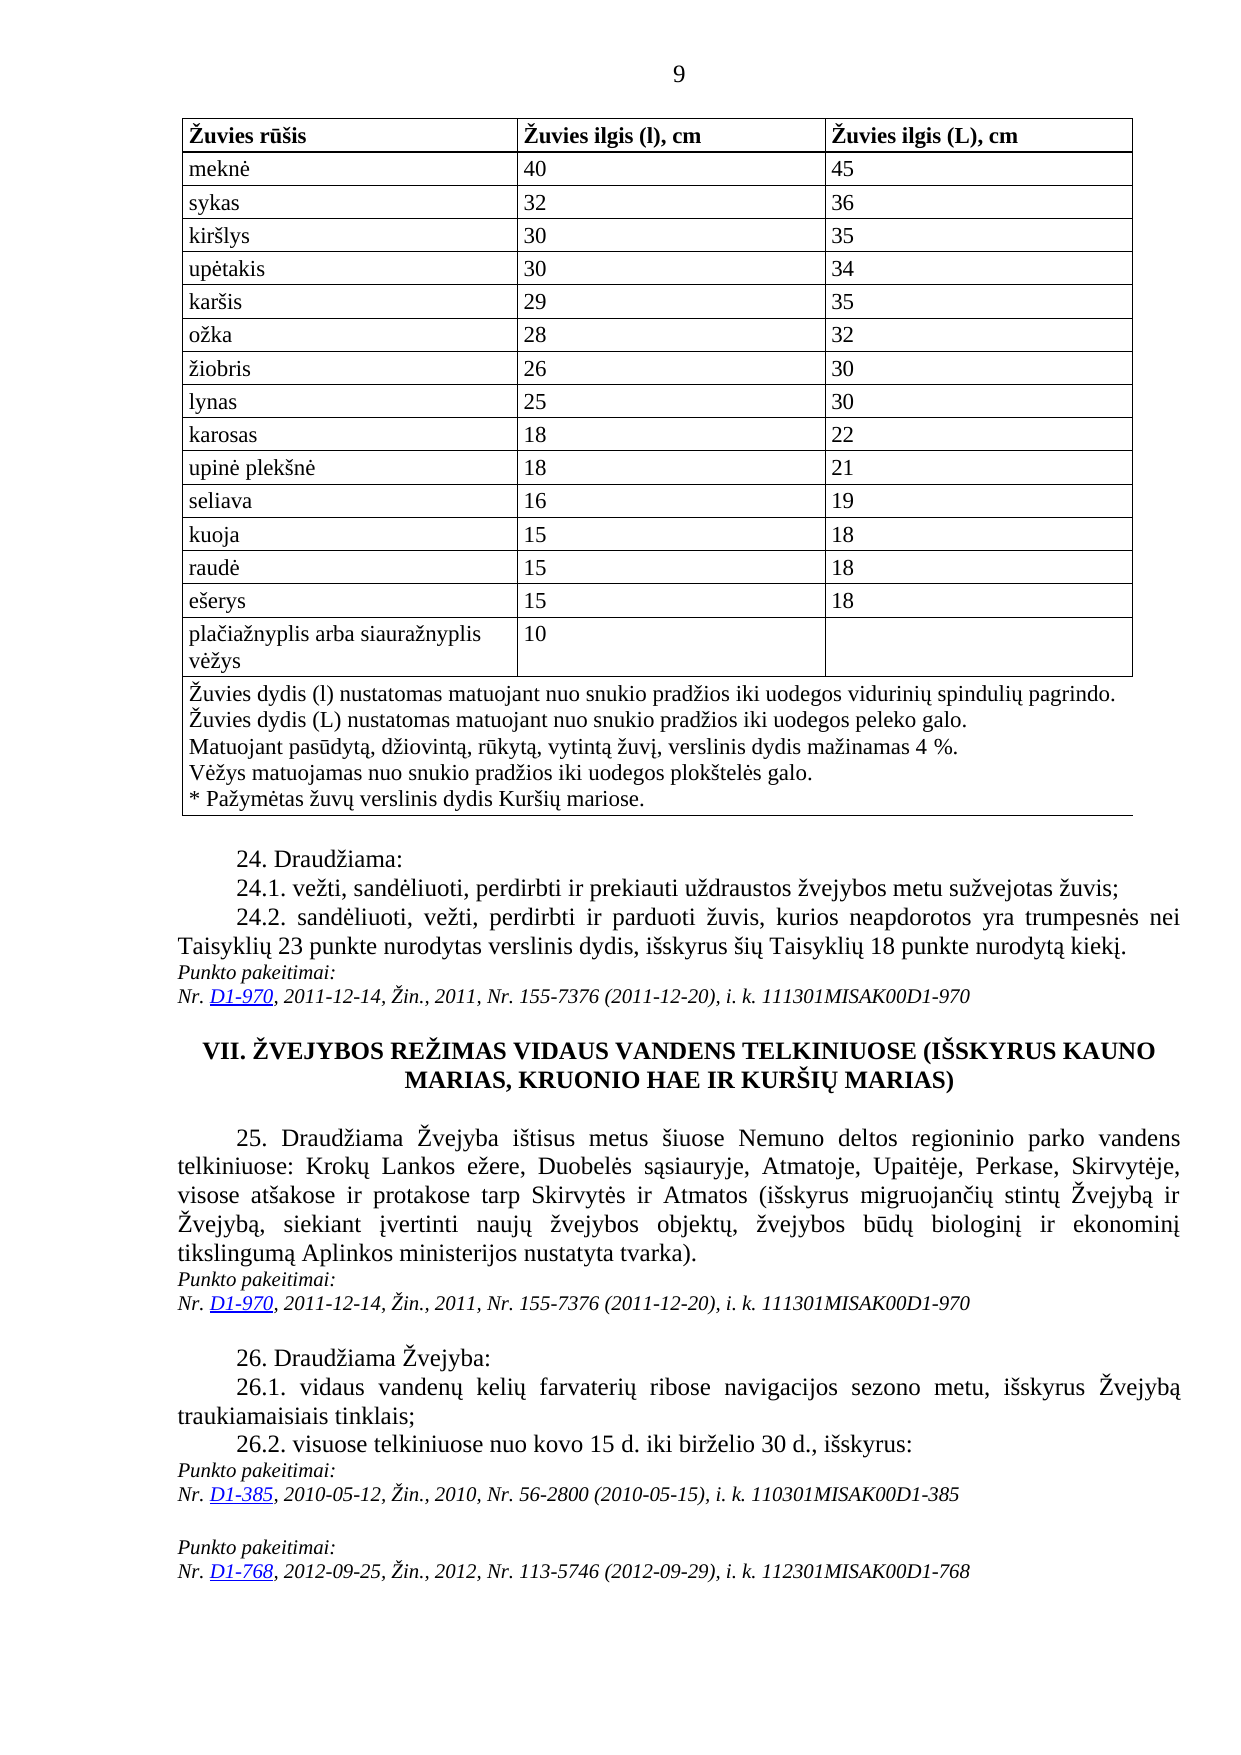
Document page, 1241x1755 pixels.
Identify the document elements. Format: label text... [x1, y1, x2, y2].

table_cell kiršlys [183, 219, 517, 251]
table_cell raudė [183, 551, 517, 583]
table_cell 32 [826, 319, 1132, 351]
table_cell karšis [183, 285, 517, 317]
text Punkto pakeitimai: [177, 1535, 1181, 1559]
table_cell 36 [826, 186, 1132, 218]
text Punkto pakeitimai: [177, 959, 1181, 984]
table_cell 15 [518, 551, 825, 583]
text 24. Draudžiama: [177, 844, 1181, 873]
table_cell 26 [518, 352, 825, 384]
text 26.1. vidaus vandenų kelių farvaterių ribose navigacijos sezono metu, išskyrus Žvejybą traukiamaisiais tinklais; [177, 1372, 1181, 1429]
table_cell sykas [183, 186, 517, 218]
table_cell žiobris [183, 352, 517, 384]
table_cell ožka [183, 319, 517, 351]
table_cell 30 [826, 385, 1132, 417]
table_cell 18 [826, 584, 1132, 617]
table_cell meknė [183, 153, 517, 184]
table_cell 10 [518, 618, 825, 676]
table_cell 18 [826, 551, 1132, 583]
table_cell 34 [826, 252, 1132, 284]
table_cell 28 [518, 319, 825, 351]
table_cell 32 [518, 186, 825, 218]
table_cell 21 [826, 451, 1132, 484]
table_cell upėtakis [183, 252, 517, 284]
table_cell 22 [826, 418, 1132, 450]
table_cell 30 [518, 219, 825, 251]
table_cell 18 [826, 518, 1132, 550]
table_cell 30 [518, 252, 825, 284]
table_cell 29 [518, 285, 825, 317]
text Punkto pakeitimai: [177, 1266, 1181, 1291]
text Nr. D1-768, 2012-09-25, Žin., 2012, Nr. 113-5746 (2012-09-29), i. k. 112301MISAK00D1-768 [177, 1559, 1181, 1583]
table_cell 35 [826, 285, 1132, 317]
table_cell 35 [826, 219, 1132, 251]
table_header Žuvies ilgis (L), cm [826, 119, 1132, 151]
text Nr. D1-970, 2011-12-14, Žin., 2011, Nr. 155-7376 (2011-12-20), i. k. 111301MISAK00D1-970 [177, 1291, 1181, 1314]
table_cell 40 [518, 153, 825, 184]
table_cell 25 [518, 385, 825, 417]
table_cell 19 [826, 485, 1132, 517]
table_cell seliava [183, 485, 517, 517]
table_cell kuoja [183, 518, 517, 550]
table_cell plačiažnyplis arba siauražnyplis vėžys [183, 618, 517, 676]
table_cell 18 [518, 451, 825, 484]
text Punkto pakeitimai: [177, 1458, 1181, 1482]
table_cell 45 [826, 153, 1132, 184]
table_cell Žuvies dydis (l) nustatomas matuojant nuo snukio pradžios iki uodegos vidurinių spindulių pagrindo. Žuvies dydis (L) nustatomas matuojant nuo snukio pradžios iki uodegos peleko galo. Matuojant pasūdytą, džiovintą, rūkytą, vytintą žuvį, verslinis dydis mažinamas 4 %. Vėžys matuojamas nuo snukio pradžios iki uodegos plokštelės galo. * Pažymėtas žuvų verslinis dydis Kuršių mariose. [183, 677, 1133, 815]
table_cell 30 [826, 352, 1132, 384]
text 26.2. visuose telkiniuose nuo kovo 15 d. iki birželio 30 d., išskyrus: [177, 1429, 1181, 1458]
table_header Žuvies ilgis (l), cm [518, 119, 825, 151]
table_cell 15 [518, 584, 825, 617]
text VII. ŽVEJYBOS REŽIMAS VIDAUS VANDENS TELKINIUOSE (IŠSKYRUS KAUNO MARIAS, KRUONIO HAE IR KURŠIŲ MARIAS) [177, 1036, 1181, 1094]
table_cell 15 [518, 518, 825, 550]
table_cell 18 [518, 418, 825, 450]
table_cell [826, 618, 1132, 676]
table_cell ešerys [183, 584, 517, 617]
text 25. Draudžiama Žvejyba ištisus metus šiuose Nemuno deltos regioninio parko vandens telkiniuose: Krokų Lankos ežere, Duobelės sąsiauryje, Atmatoje, Upaitėje, Perkase, Skirvytėje, visose atšakose ir protakose tarp Skirvytės ir Atmatos (išskyrus migruojančių stintų Žvejybą ir Žvejybą, siekiant įvertinti naujų žvejybos objektų, žvejybos būdų biologinį ir ekonominį tikslingumą Aplinkos ministerijos nustatyta tvarka). [177, 1123, 1181, 1266]
table_cell lynas [183, 385, 517, 417]
table_cell 16 [518, 485, 825, 517]
text Nr. D1-970, 2011-12-14, Žin., 2011, Nr. 155-7376 (2011-12-20), i. k. 111301MISAK00D1-970 [177, 984, 1181, 1008]
text Nr. D1-385, 2010-05-12, Žin., 2010, Nr. 56-2800 (2010-05-15), i. k. 110301MISAK00D1-385 [177, 1482, 1181, 1506]
table_header Žuvies rūšis [183, 119, 517, 151]
text 26. Draudžiama Žvejyba: [177, 1343, 1181, 1372]
table_cell karosas [183, 418, 517, 450]
text 24.1. vežti, sandėliuoti, perdirbti ir prekiauti uždraustos žvejybos metu sužvejotas žuvis; [177, 873, 1181, 902]
table_cell upinė plekšnė [183, 451, 517, 484]
text 24.2. sandėliuoti, vežti, perdirbti ir parduoti žuvis, kurios neapdorotos yra trumpesnės nei Taisyklių 23 punkte nurodytas verslinis dydis, išskyrus šių Taisyklių 18 punkte nurodytą kiekį. [177, 902, 1181, 959]
